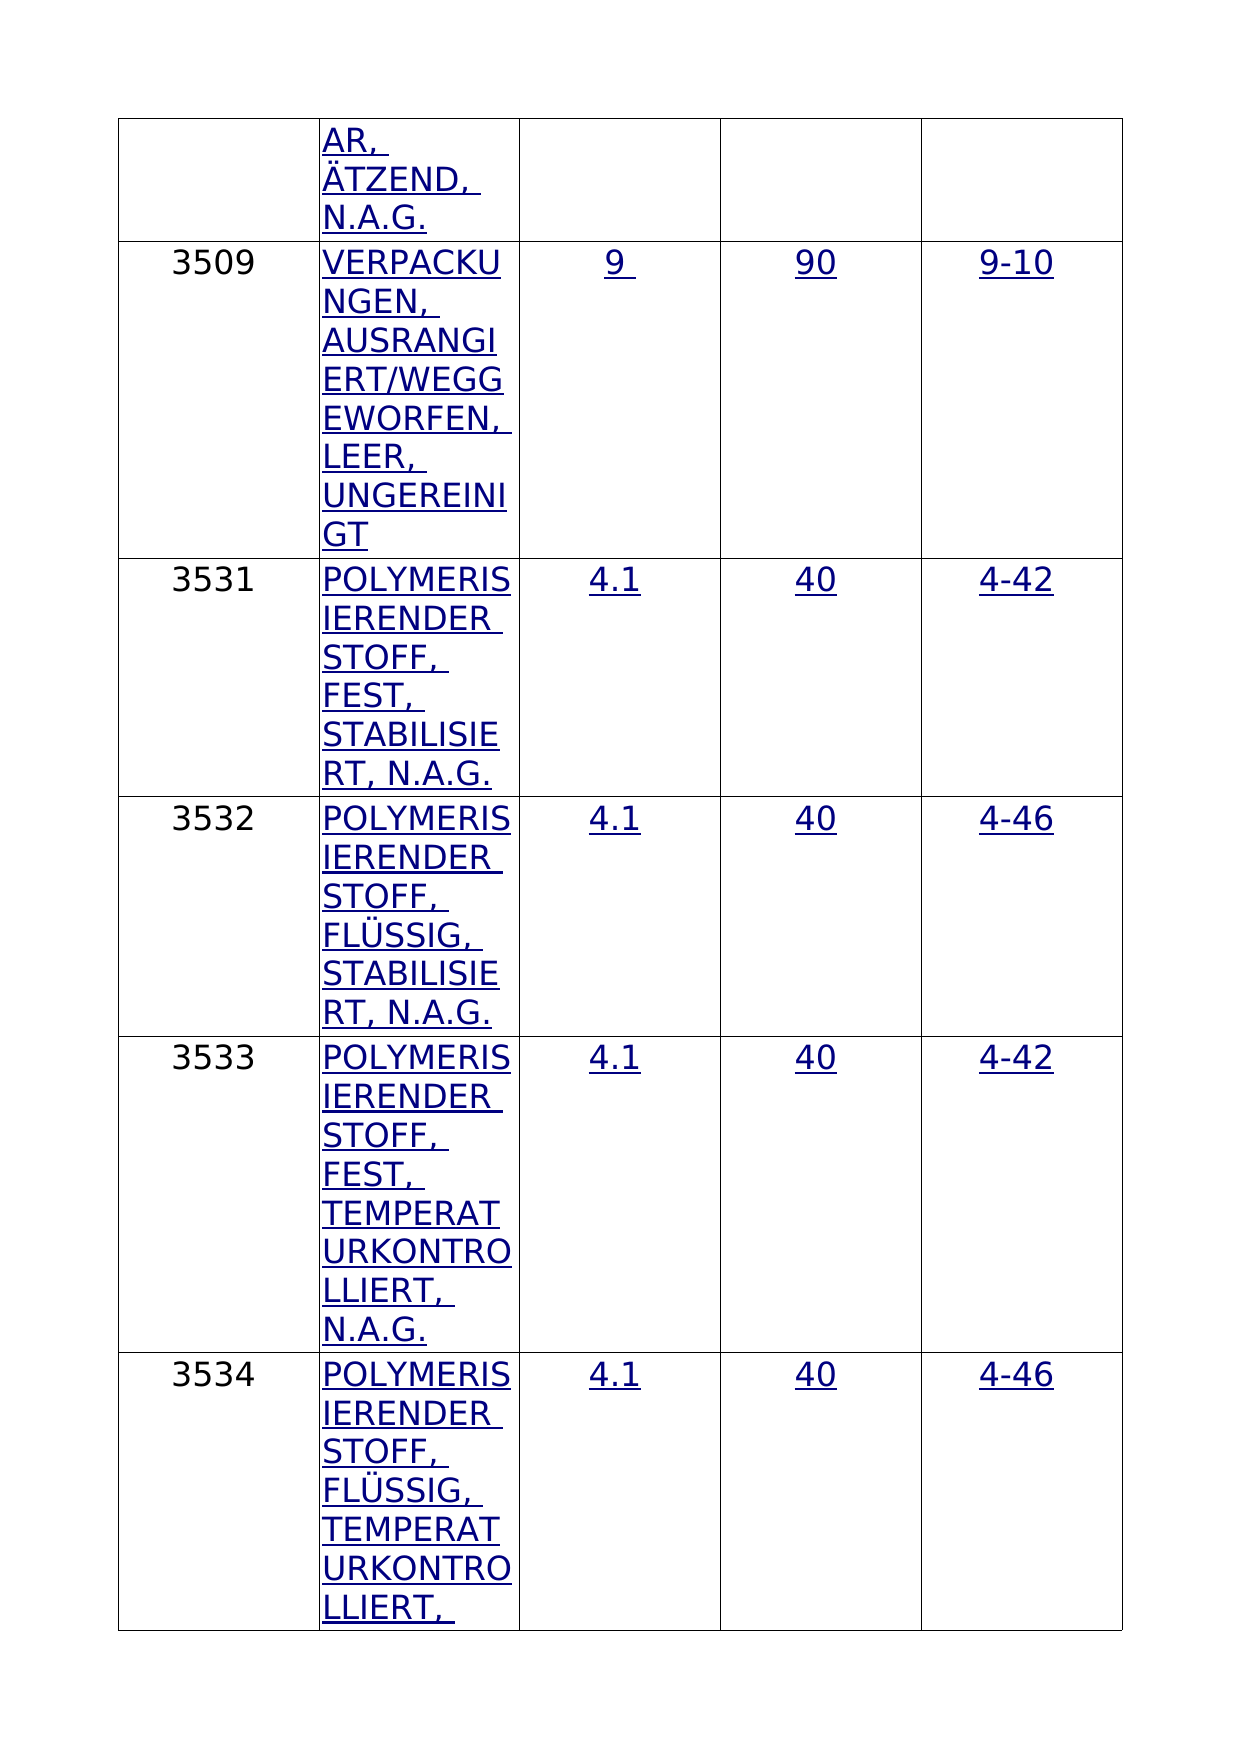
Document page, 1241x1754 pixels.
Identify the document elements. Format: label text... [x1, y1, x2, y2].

table_cell [922, 119, 1122, 241]
table_cell 9-10 [922, 242, 1122, 557]
table_cell 3533 [119, 1037, 319, 1352]
table_cell POLYMERISIERENDER STOFF, FEST, STABILISIERT, N.A.G. [320, 559, 519, 796]
table_cell 3509 [119, 242, 319, 557]
table_cell POLYMERISIERENDER STOFF, FLÜSSIG, STABILISIERT, N.A.G. [320, 797, 519, 1036]
table_cell 90 [721, 242, 921, 557]
table_cell 3532 [119, 797, 319, 1036]
table_cell 4.1 [520, 797, 720, 1036]
table_cell 4.1 [520, 1353, 720, 1630]
table_cell 3531 [119, 559, 319, 796]
table_cell VERPACKUNGEN, AUSRANGIERT/WEGGEWORFEN, LEER, UNGEREINIGT [320, 242, 519, 557]
table_cell [119, 119, 319, 241]
table_cell 4-46 [922, 797, 1122, 1036]
table_cell POLYMERISIERENDER STOFF, FEST, TEMPERATURKONTROLLIERT, N.A.G. [320, 1037, 519, 1352]
table_cell POLYMERISIERENDER STOFF, FLÜSSIG, TEMPERATURKONTROLLIERT, [320, 1353, 519, 1630]
table_cell AR, ÄTZEND, N.A.G. [320, 119, 519, 241]
table_cell 4-42 [922, 1037, 1122, 1352]
table_cell 40 [721, 1037, 921, 1352]
table_cell [721, 119, 921, 241]
table_cell 40 [721, 559, 921, 796]
table_cell 3534 [119, 1353, 319, 1630]
table_cell 40 [721, 1353, 921, 1630]
table_cell 4.1 [520, 1037, 720, 1352]
table_cell 40 [721, 797, 921, 1036]
table_cell 4-46 [922, 1353, 1122, 1630]
table_cell 4.1 [520, 559, 720, 796]
table_cell 9 [520, 242, 720, 557]
table_cell 4-42 [922, 559, 1122, 796]
table_cell [520, 119, 720, 241]
